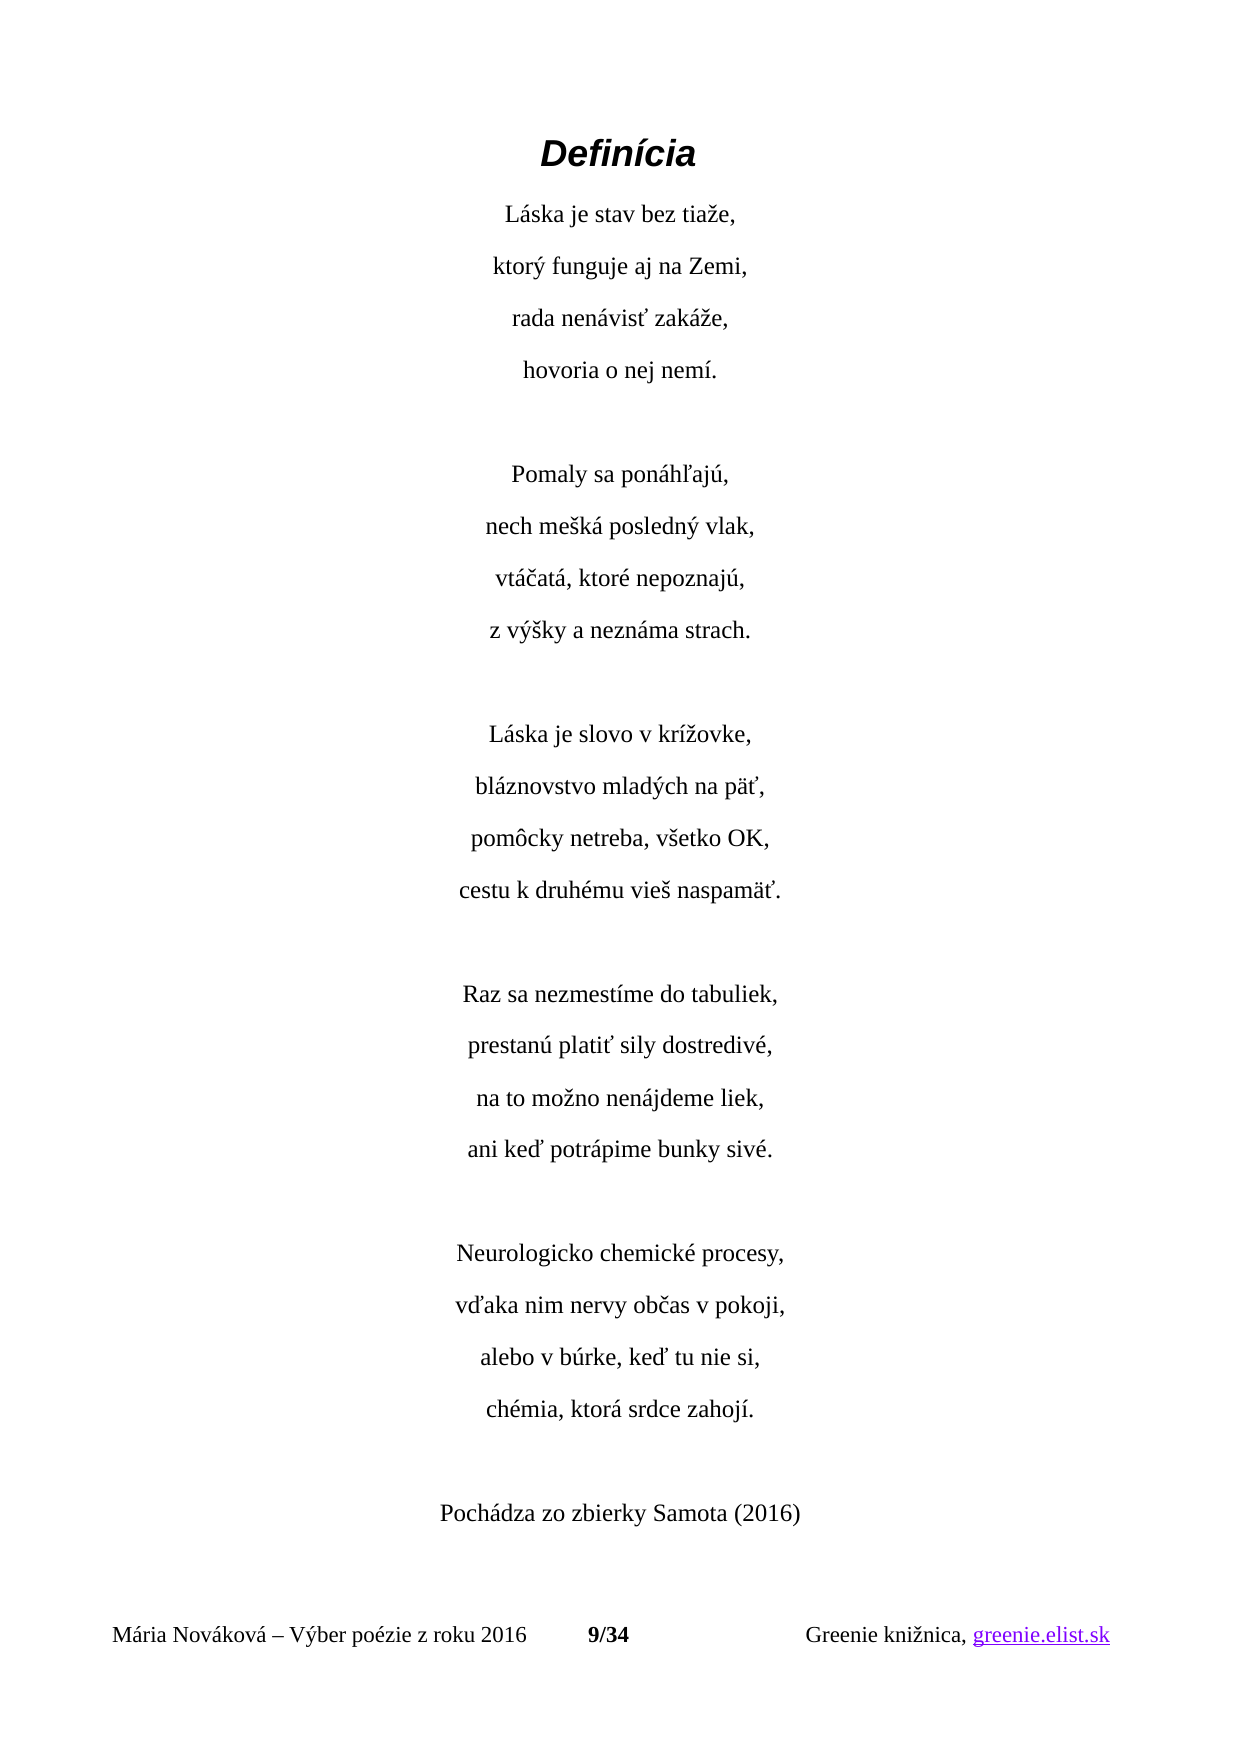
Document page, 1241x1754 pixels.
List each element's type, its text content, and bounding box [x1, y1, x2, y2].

text vďaka nim nervy občas v pokoji, [106, 1291, 1134, 1319]
text Raz sa nezmestíme do tabuliek, [106, 979, 1134, 1007]
text pomôcky netreba, všetko OK, [106, 823, 1134, 851]
text bláznovstvo mladých na päť, [106, 771, 1134, 799]
text nech mešká posledný vlak, [106, 511, 1134, 539]
text prestanú platiť sily dostredivé, [106, 1031, 1134, 1059]
subtitle Definícia [106, 131, 1134, 174]
text ktorý funguje aj na Zemi, [106, 251, 1134, 280]
text hovoria o nej nemí. [106, 355, 1134, 384]
text Láska je slovo v krížovke, [106, 719, 1134, 747]
text Láska je stav bez tiaže, [106, 199, 1134, 228]
text z výšky a neznáma strach. [106, 615, 1134, 643]
text rada nenávisť zakáže, [106, 303, 1134, 332]
text cestu k druhému vieš naspamäť. [106, 875, 1134, 903]
text Neurologicko chemické procesy, [106, 1238, 1134, 1267]
text Pomaly sa ponáhľajú, [106, 459, 1134, 488]
text alebo v búrke, keď tu nie si, [106, 1342, 1134, 1371]
text vtáčatá, ktoré nepoznajú, [106, 563, 1134, 592]
text chémia, ktorá srdce zahojí. [106, 1394, 1134, 1423]
text na to možno nenájdeme liek, [106, 1083, 1134, 1111]
text Pochádza zo zbierky Samota (2016) [106, 1498, 1134, 1527]
text ani keď potrápime bunky sivé. [106, 1134, 1134, 1163]
